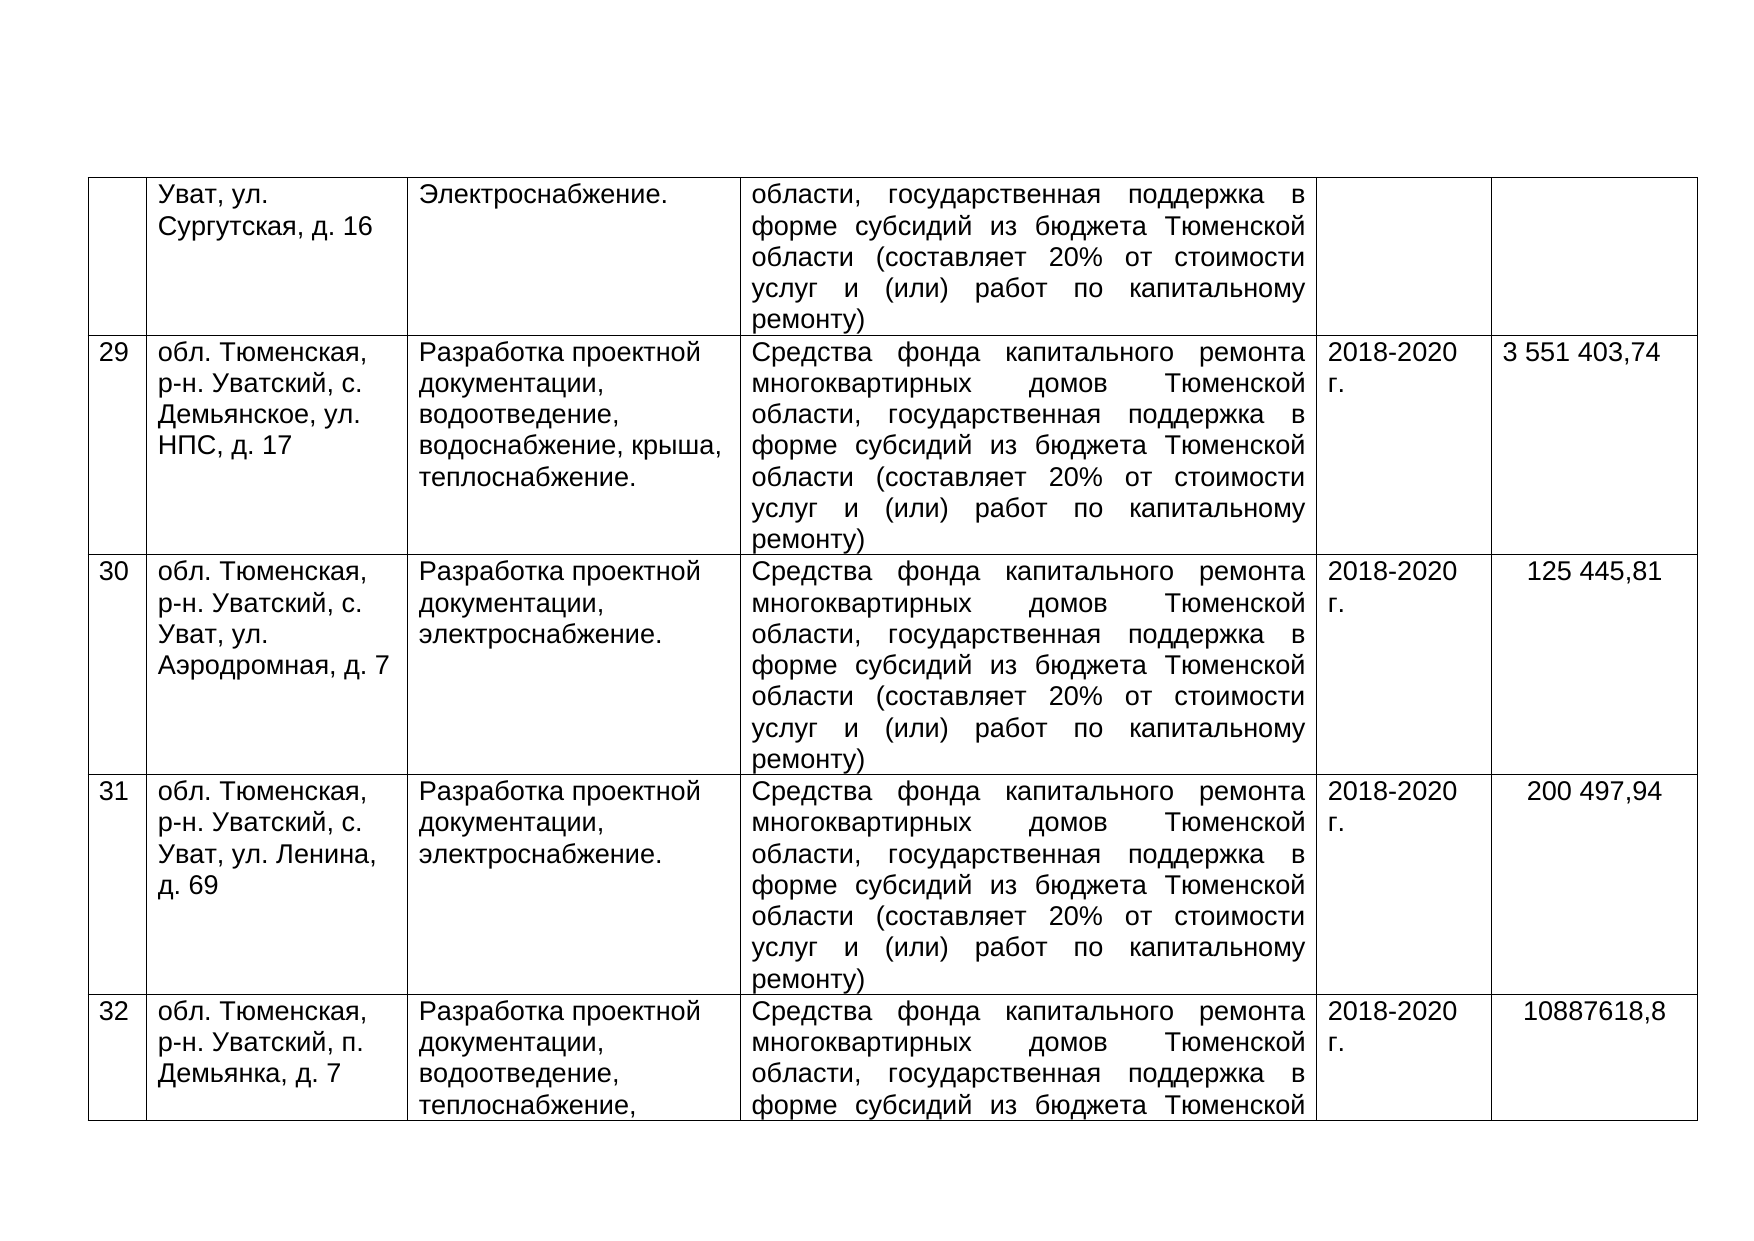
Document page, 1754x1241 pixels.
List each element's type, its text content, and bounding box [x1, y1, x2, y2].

table_cell Средства фонда капитального ремонта многоквартирных домов Тюменской области, государственная поддержка в форме субсидий из бюджета Тюменской области (составляет 20% от стоимости услуг и (или) работ по капитальному ремонту) [741, 775, 1316, 994]
table_cell 2018-2020 г. [1317, 995, 1491, 1120]
table_cell обл. Тюменская, р-н. Уватский, с. Демьянское, ул. НПС, д. 17 [147, 336, 407, 554]
table_cell Разработка проектной документации, электроснабжение. [408, 775, 740, 994]
table_cell [1317, 178, 1491, 334]
table_cell обл. Тюменская, р-н. Уватский, с. Уват, ул. Ленина, д. 69 [147, 775, 407, 994]
table_cell Электроснабжение. [408, 178, 740, 334]
table_cell обл. Тюменская, р-н. Уватский, с. Уват, ул. Аэродромная, д. 7 [147, 555, 407, 774]
table_cell 10887618,8 [1492, 995, 1697, 1120]
table_cell 2018-2020 г. [1317, 336, 1491, 554]
table_cell 32 [89, 995, 146, 1120]
table_cell Уват, ул. Сургутская, д. 16 [147, 178, 407, 334]
table_cell 2018-2020 г. [1317, 555, 1491, 774]
table_cell 200 497,94 [1492, 775, 1697, 994]
table_cell обл. Тюменская, р-н. Уватский, п. Демьянка, д. 7 [147, 995, 407, 1120]
table_cell [1492, 178, 1697, 334]
table_cell [89, 178, 146, 334]
table_cell 125 445,81 [1492, 555, 1697, 774]
table_cell Разработка проектной документации, водоотведение, теплоснабжение, [408, 995, 740, 1120]
table_cell 30 [89, 555, 146, 774]
table_cell 29 [89, 336, 146, 554]
table_cell 31 [89, 775, 146, 994]
table_cell Разработка проектной документации, водоотведение, водоснабжение, крыша, теплоснабжение. [408, 336, 740, 554]
table_cell Средства фонда капитального ремонта многоквартирных домов Тюменской области, государственная поддержка в форме субсидий из бюджета Тюменской области (составляет 20% от стоимости услуг и (или) работ по капитальному ремонту) [741, 555, 1316, 774]
table_cell Средства фонда капитального ремонта многоквартирных домов Тюменской области, государственная поддержка в форме субсидий из бюджета Тюменской [741, 995, 1316, 1120]
table_cell 2018-2020 г. [1317, 775, 1491, 994]
table_cell 3 551 403,74 [1492, 336, 1697, 554]
table_cell области, государственная поддержка в форме субсидий из бюджета Тюменской области (составляет 20% от стоимости услуг и (или) работ по капитальному ремонту) [741, 178, 1316, 334]
table_cell Разработка проектной документации, электроснабжение. [408, 555, 740, 774]
table_cell Средства фонда капитального ремонта многоквартирных домов Тюменской области, государственная поддержка в форме субсидий из бюджета Тюменской области (составляет 20% от стоимости услуг и (или) работ по капитальному ремонту) [741, 336, 1316, 554]
